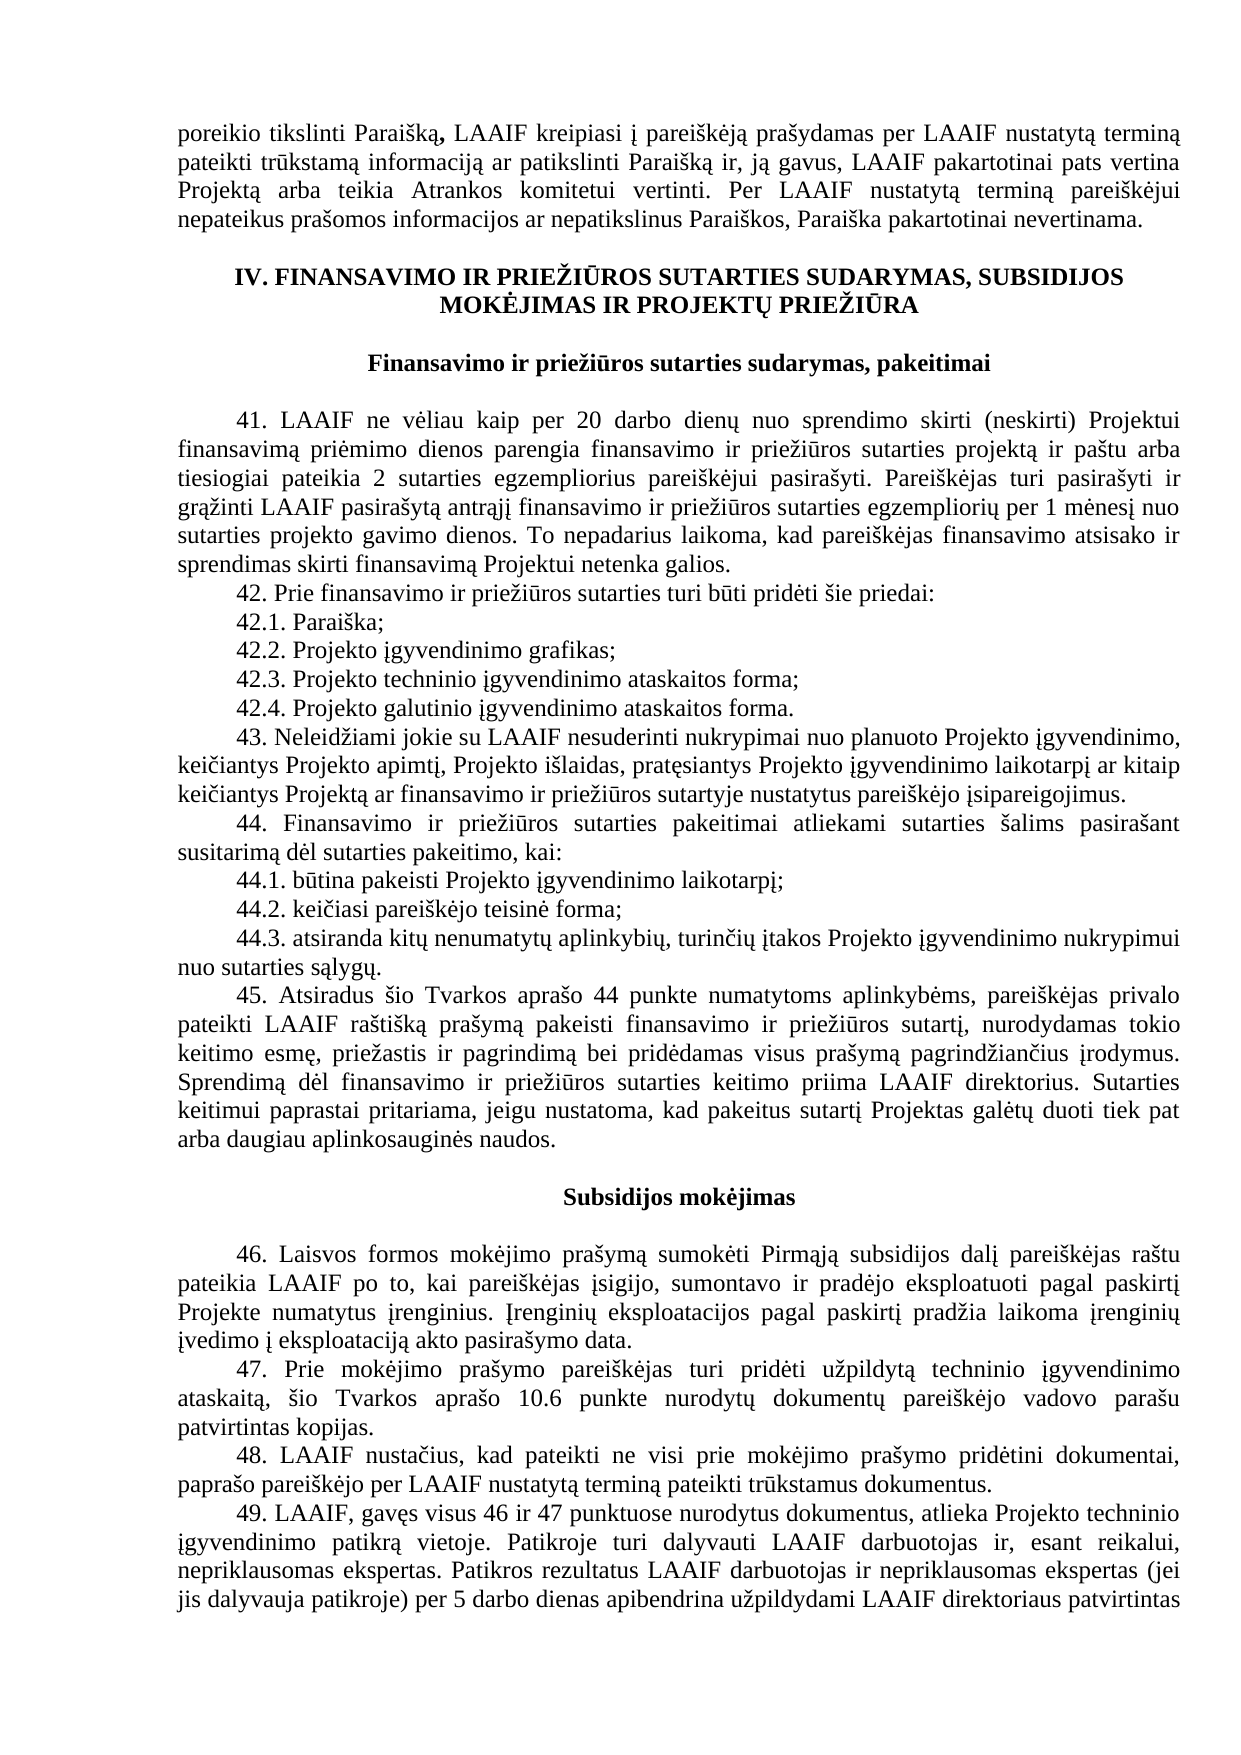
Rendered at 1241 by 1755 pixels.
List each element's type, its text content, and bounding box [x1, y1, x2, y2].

text 45. Atsiradus šio Tvarkos aprašo 44 punkte numatytoms aplinkybėms, pareiškėjas privalo pateikti LAAIF raštišką prašymą pakeisti finansavimo ir priežiūros sutartį, nurodydamas tokio keitimo esmę, priežastis ir pagrindimą bei pridėdamas visus prašymą pagrindžiančius įrodymus. Sprendimą dėl finansavimo ir priežiūros sutarties keitimo priima LAAIF direktorius. Sutarties keitimui paprastai pritariama, jeigu nustatoma, kad pakeitus sutartį Projektas galėtų duoti tiek pat arba daugiau aplinkosauginės naudos. [177, 981, 1181, 1153]
text 42.1. Paraiška; [177, 607, 1181, 636]
text 44.3. atsiranda kitų nenumatytų aplinkybių, turinčių įtakos Projekto įgyvendinimo nukrypimui nuo sutarties sąlygų. [177, 923, 1181, 981]
text 44. Finansavimo ir priežiūros sutarties pakeitimai atliekami sutarties šalims pasirašant susitarimą dėl sutarties pakeitimo, kai: [177, 808, 1181, 866]
text Finansavimo ir priežiūros sutarties sudarymas, pakeitimai [177, 348, 1181, 377]
text 44.1. būtina pakeisti Projekto įgyvendinimo laikotarpį; [177, 866, 1181, 894]
text 41. LAAIF ne vėliau kaip per 20 darbo dienų nuo sprendimo skirti (neskirti) Projektui finansavimą priėmimo dienos parengia finansavimo ir priežiūros sutarties projektą ir paštu arba tiesiogiai pateikia 2 sutarties egzempliorius pareiškėjui pasirašyti. Pareiškėjas turi pasirašyti ir grąžinti LAAIF pasirašytą antrąjį finansavimo ir priežiūros sutarties egzempliorių per 1 mėnesį nuo sutarties projekto gavimo dienos. To nepadarius laikoma, kad pareiškėjas finansavimo atsisako ir sprendimas skirti finansavimą Projektui netenka galios. [177, 406, 1181, 578]
text 44.2. keičiasi pareiškėjo teisinė forma; [177, 894, 1181, 923]
text 42. Prie finansavimo ir priežiūros sutarties turi būti pridėti šie priedai: [177, 578, 1181, 607]
text Subsidijos mokėjimas [177, 1182, 1181, 1211]
text poreikio tikslinti Paraišką, LAAIF kreipiasi į pareiškėją prašydamas per LAAIF nustatytą terminą pateikti trūkstamą informaciją ar patikslinti Paraišką ir, ją gavus, LAAIF pakartotinai pats vertina Projektą arba teikia Atrankos komitetui vertinti. Per LAAIF nustatytą terminą pareiškėjui nepateikus prašomos informacijos ar nepatikslinus Paraiškos, Paraiška pakartotinai nevertinama. [177, 118, 1181, 233]
text 42.4. Projekto galutinio įgyvendinimo ataskaitos forma. [177, 693, 1181, 722]
text 48. LAAIF nustačius, kad pateikti ne visi prie mokėjimo prašymo pridėtini dokumentai, paprašo pareiškėjo per LAAIF nustatytą terminą pateikti trūkstamus dokumentus. [177, 1441, 1181, 1498]
text 49. LAAIF, gavęs visus 46 ir 47 punktuose nurodytus dokumentus, atlieka Projekto techninio įgyvendinimo patikrą vietoje. Patikroje turi dalyvauti LAAIF darbuotojas ir, esant reikalui, nepriklausomas ekspertas. Patikros rezultatus LAAIF darbuotojas ir nepriklausomas ekspertas (jei jis dalyvauja patikroje) per 5 darbo dienas apibendrina užpildydami LAAIF direktoriaus patvirtintas [177, 1498, 1181, 1613]
text 43. Neleidžiami jokie su LAAIF nesuderinti nukrypimai nuo planuoto Projekto įgyvendinimo, keičiantys Projekto apimtį, Projekto išlaidas, pratęsiantys Projekto įgyvendinimo laikotarpį ar kitaip keičiantys Projektą ar finansavimo ir priežiūros sutartyje nustatytus pareiškėjo įsipareigojimus. [177, 722, 1181, 808]
text 42.3. Projekto techninio įgyvendinimo ataskaitos forma; [177, 664, 1181, 693]
text 46. Laisvos formos mokėjimo prašymą sumokėti Pirmąją subsidijos dalį pareiškėjas raštu pateikia LAAIF po to, kai pareiškėjas įsigijo, sumontavo ir pradėjo eksploatuoti pagal paskirtį Projekte numatytus įrenginius. Įrenginių eksploatacijos pagal paskirtį pradžia laikoma įrenginių įvedimo į eksploataciją akto pasirašymo data. [177, 1239, 1181, 1354]
text IV. FINANSAVIMO IR PRIEŽIŪROS SUTARTIES SUDARYMAS, SUBSIDIJOS MOKĖJIMAS IR PROJEKTŲ PRIEŽIŪRA [177, 262, 1181, 319]
text 47. Prie mokėjimo prašymo pareiškėjas turi pridėti užpildytą techninio įgyvendinimo ataskaitą, šio Tvarkos aprašo 10.6 punkte nurodytų dokumentų pareiškėjo vadovo parašu patvirtintas kopijas. [177, 1354, 1181, 1441]
text 42.2. Projekto įgyvendinimo grafikas; [177, 636, 1181, 664]
